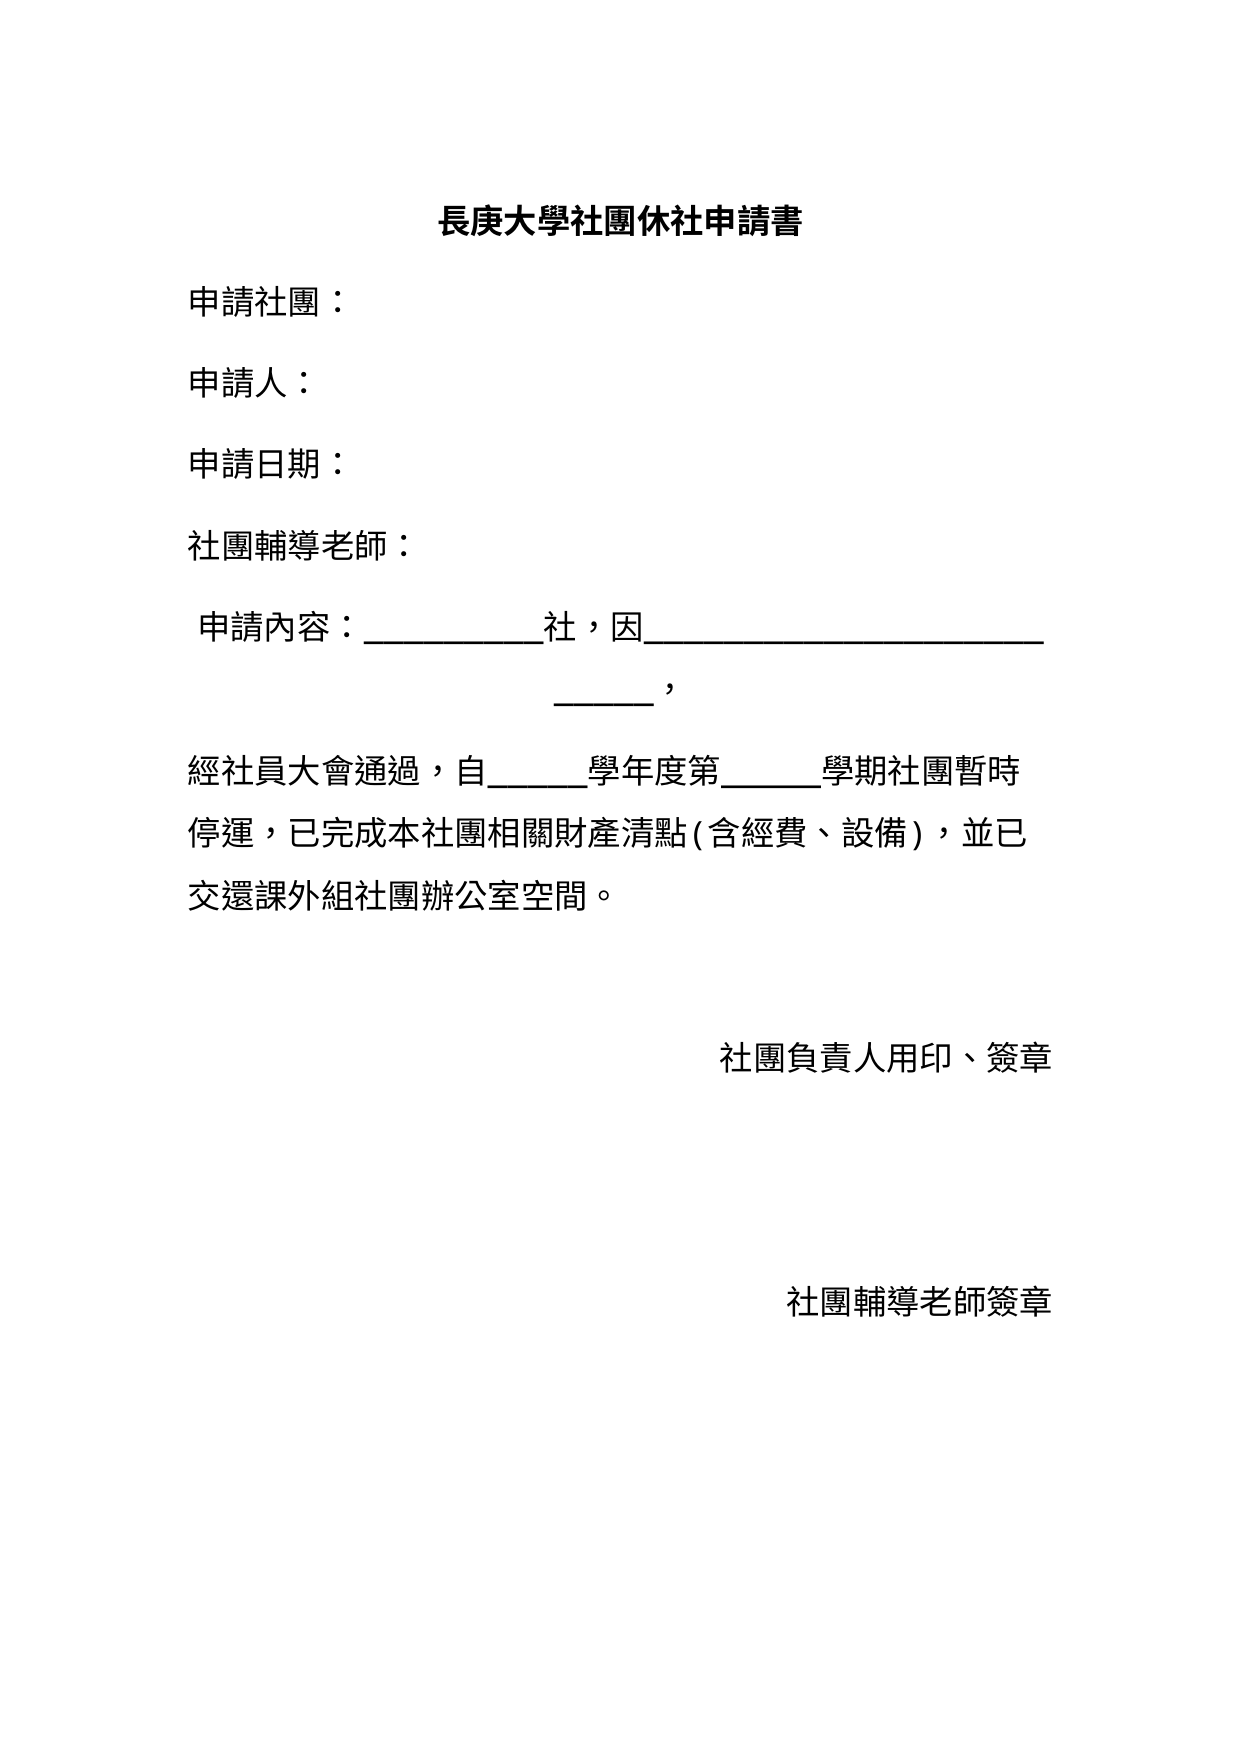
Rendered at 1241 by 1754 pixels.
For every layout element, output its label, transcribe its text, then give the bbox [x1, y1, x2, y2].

text 申請人： [187, 339, 1053, 402]
text 長庚大學社團休社申請書 [187, 177, 1053, 239]
text 社團輔導老師： [187, 502, 1053, 564]
text 申請內容：_________社，因_________________________， [187, 583, 1053, 708]
text 社團輔導老師簽章 [187, 1258, 1053, 1321]
text 申請社團： [187, 258, 1053, 321]
text 申請日期： [187, 421, 1053, 483]
text 社團負責人用印、簽章 [187, 1014, 1053, 1077]
text 經社員大會通過，自_____學年度第_____學期社團暫時停運，已完成本社團相關財產清點(含經費、設備)，並已交還課外組社團辦公室空間。 [187, 727, 1053, 914]
